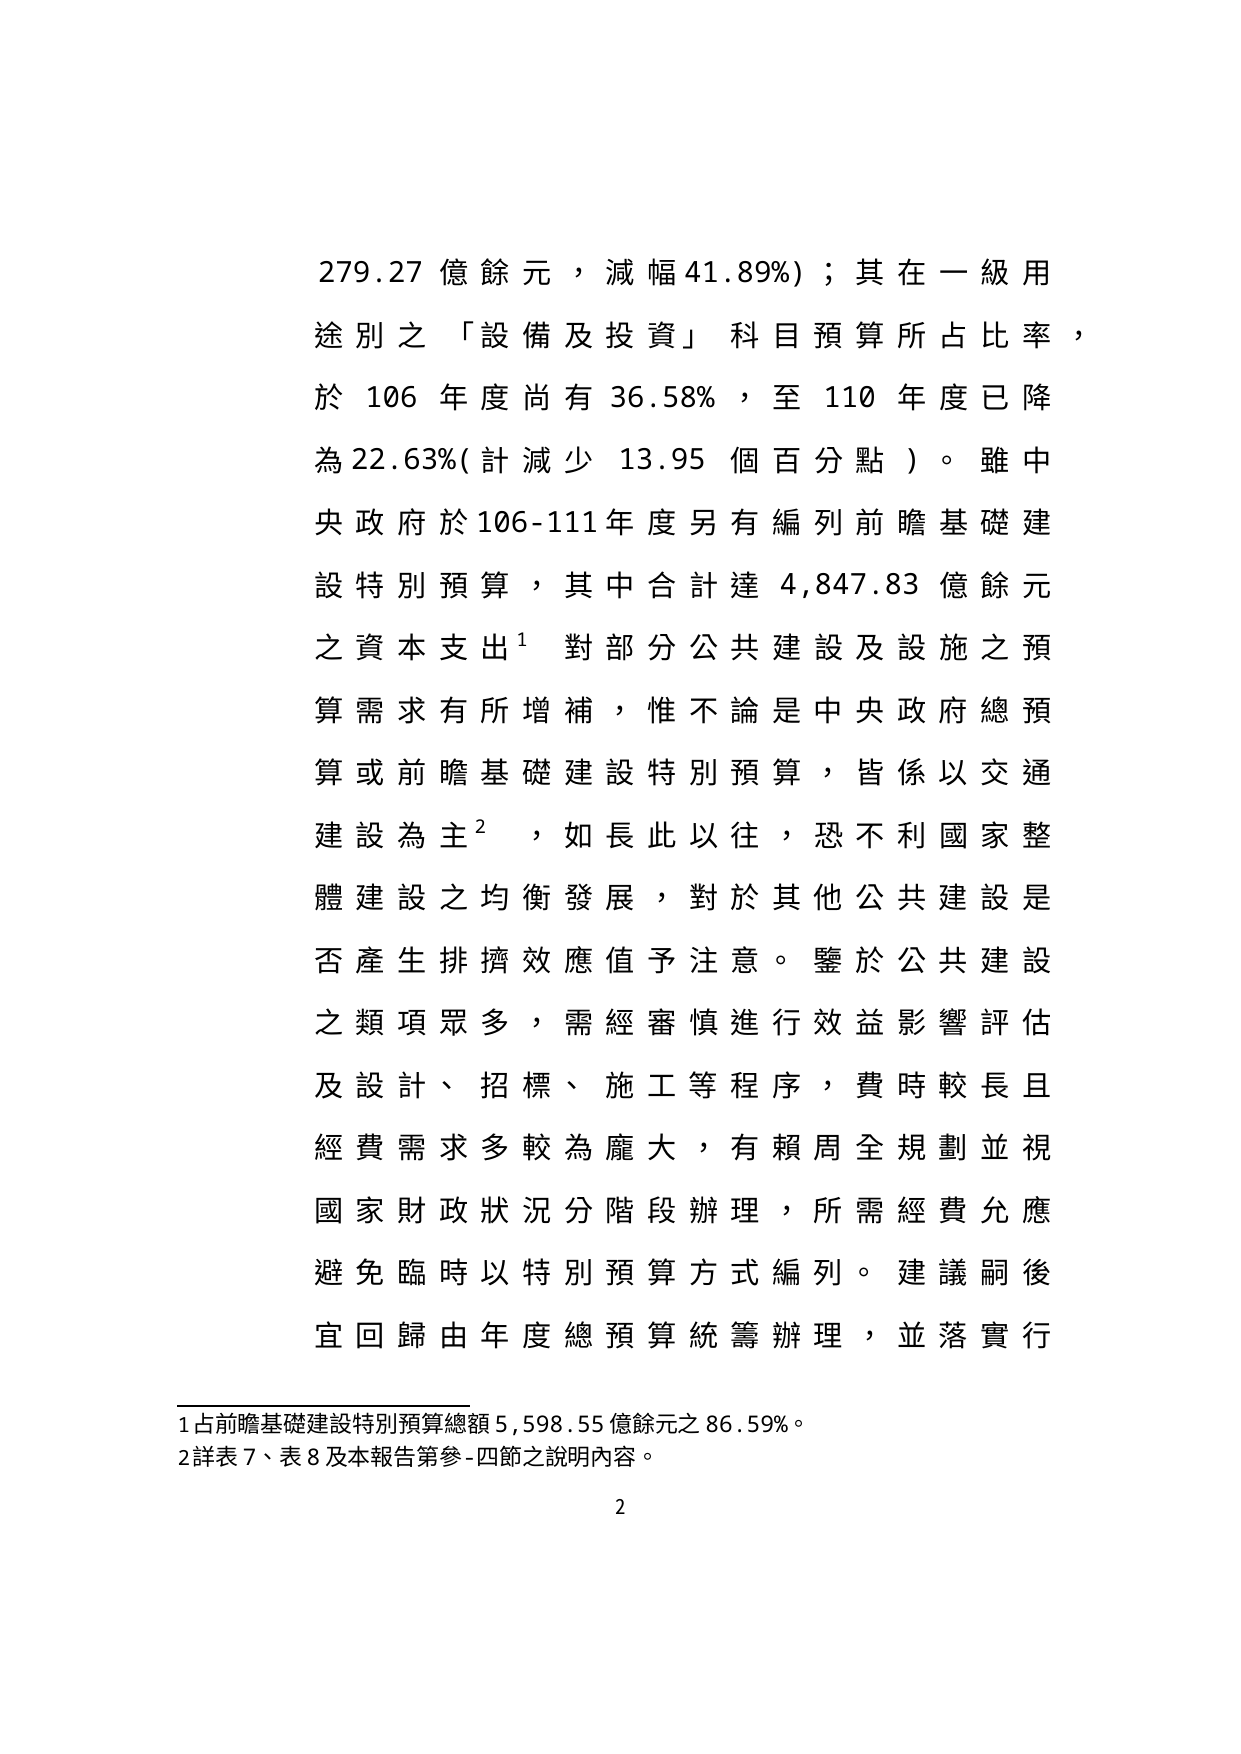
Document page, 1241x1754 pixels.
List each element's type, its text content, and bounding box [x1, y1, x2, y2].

text 詳表7、表8及本報告第參-四節之說明內容。 [177, 1439, 1063, 1473]
text 占前瞻基礎建設特別預算總額5,598.55億餘元之86.59%。 [177, 1406, 1063, 1439]
text 按「公共建設及設施」科目預算所辦理事項涵蓋範圍甚廣，舉凡橋梁、鐵路、公路、街道、下水道、土地開墾、清理及治山、防洪、水利、灌溉、公園等之規劃、設計及施工皆屬之。完善之基礎公共建設除可增益國人生活品質外，亦有利改善投資環境，促進國內外廠商駐足投資，爰各國政府莫不重視公共建設資源之投入，並將其視為提升國家競爭力重要之一環。然檢視近年中央政府總預算有關該科目預算之編列情形，其數額卻明顯呈下降趨勢，從106年度之666.76億餘元，漸次縮小至110年度之僅387.48億餘元(計減少279.27億餘元，減幅41.89%)；其在一級用途別之「設備及投資」科目預算所占比率，於106年度尚有36.58%，至110年度已降為22.63%(計減少13.95個百分點)。雖中央政府於106-111年度另有編列前瞻基礎建設特別預算，其中合計達4,847.83億餘元之資本支出對部分公共建設及設施之預算需求有所增補，惟不論是中央政府總預算或前瞻基礎建設特別預算，皆係以交通建設為主，如長此以往，恐不利國家整體建設之均衡發展，對於其他公共建設是否產生排擠效應值予注意。鑒於公共建設之類項眾多，需經審慎進行效益影響評估及設計、招標、施工等程序，費時較長且經費需求多較為龐大，有賴周全規劃並視國家財政狀況分階段辦理，所需經費允應避免臨時以特別預算方式編列。建議嗣後宜回歸由年度總預算統籌辦理，並落實行政院於近年度中央及地方政府預算籌編原則中所揭示之「兼顧地區均衡發展」、「將計畫退場後資源重新安排」、「靈活財源籌措」、「計畫經費需求應與執行力相配合」等規定，俾利財務管理及國家資源之合理分配。 [271, 229, 1058, 1354]
